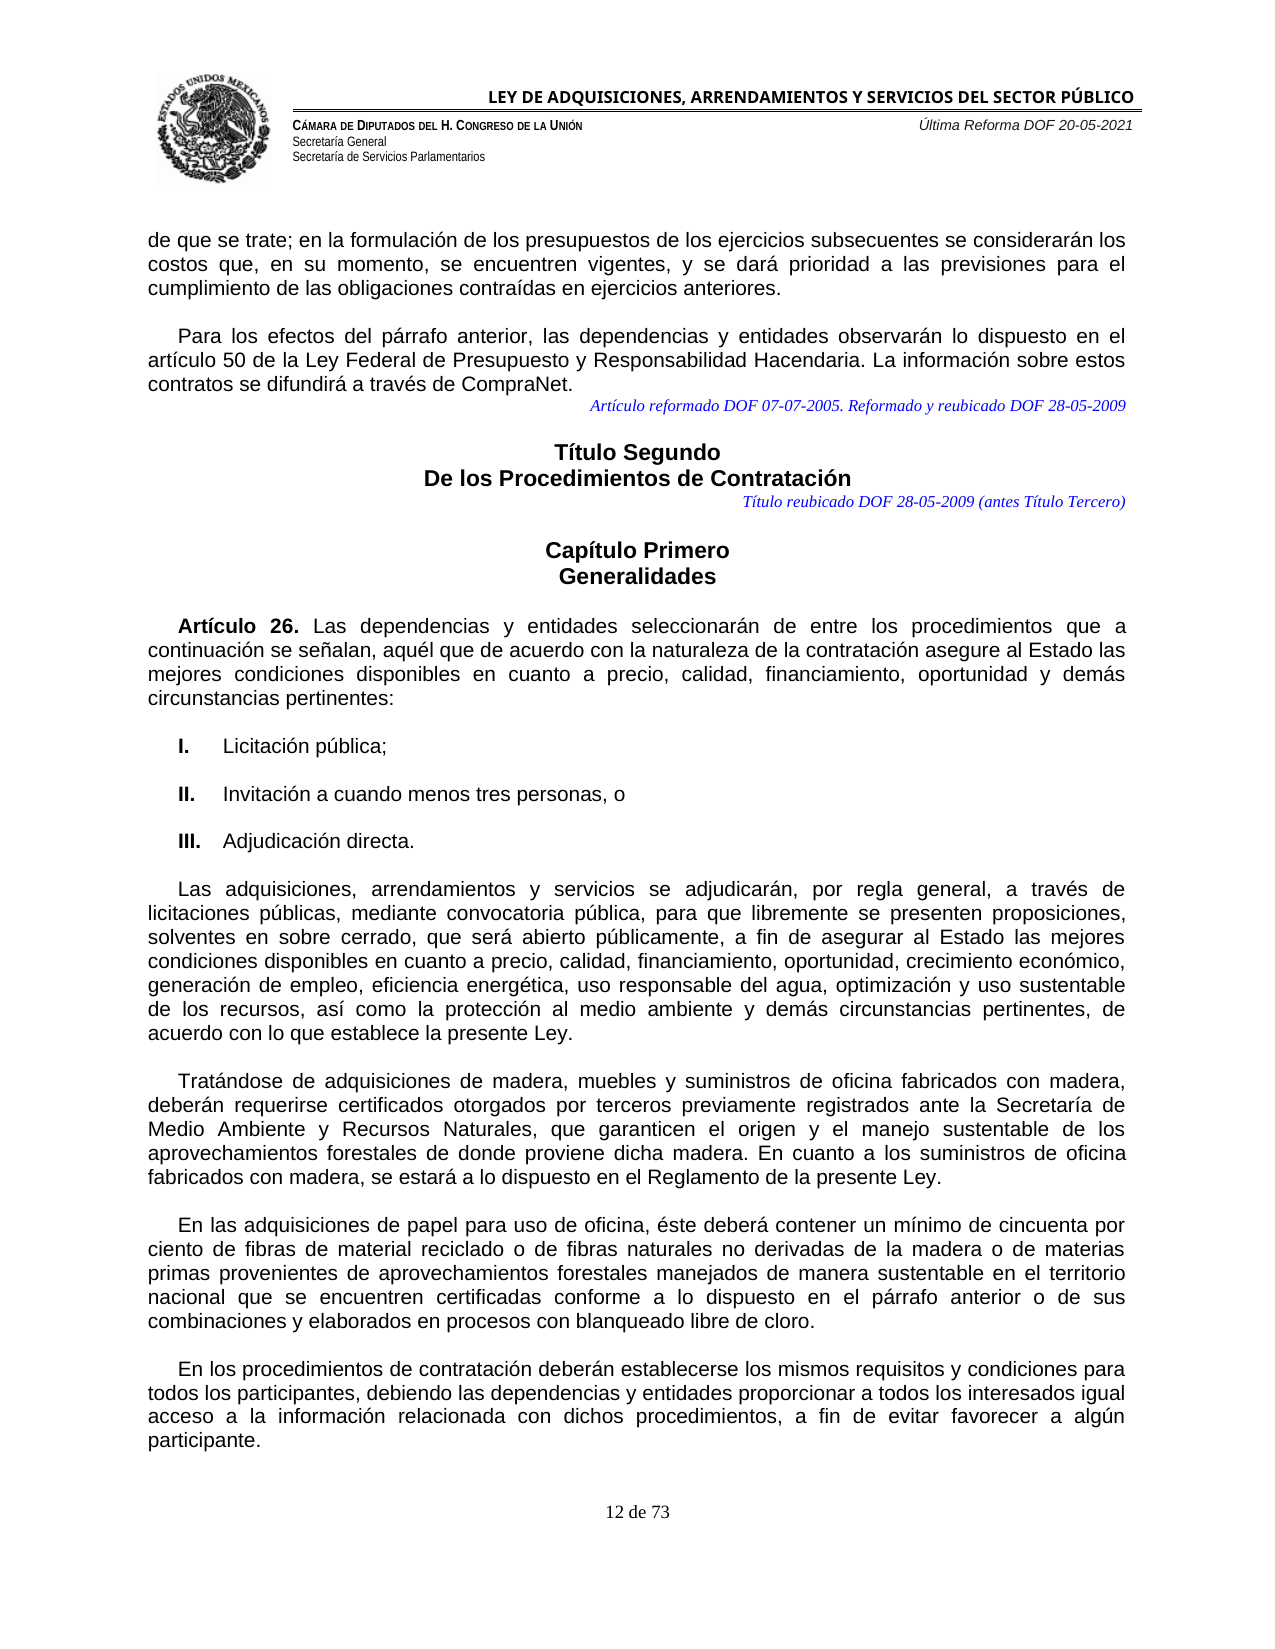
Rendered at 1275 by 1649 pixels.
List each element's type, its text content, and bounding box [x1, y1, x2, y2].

text Tratándose de adquisiciones de madera, muebles y suministros de oficina fabricados con madera, deberán requerirse certificados otorgados por terceros previamente registrados ante la Secretaría de Medio Ambiente y Recursos Naturales, que garanticen el origen y el manejo sustentable de los aprovechamientos forestales de donde proviene dicha madera. En cuanto a los suministros de oficina fabricados con madera, se estará a lo dispuesto en el Reglamento de la presente Ley. [148, 1069, 1127, 1189]
text Título Segundo [148, 439, 1127, 465]
text I. Licitación pública; [178, 733, 1127, 757]
text Para los efectos del párrafo anterior, las dependencias y entidades observarán lo dispuesto en el artículo 50 de la Ley Federal de Presupuesto y Responsabilidad Hacendaria. La información sobre estos contratos se difundirá a través de CompraNet. [148, 324, 1127, 396]
text De los Procedimientos de Contratación [148, 465, 1127, 491]
text Artículo reformado DOF 07-07-2005. Reformado y reubicado DOF 28-05-2009 [148, 396, 1127, 415]
text Capítulo Primero [148, 537, 1127, 563]
text de que se trate; en la formulación de los presupuestos de los ejercicios subsecuentes se considerarán los costos que, en su momento, se encuentren vigentes, y se dará prioridad a las previsiones para el cumplimiento de las obligaciones contraídas en ejercicios anteriores. [148, 228, 1127, 300]
text Las adquisiciones, arrendamientos y servicios se adjudicarán, por regla general, a través de licitaciones públicas, mediante convocatoria pública, para que libremente se presenten proposiciones, solventes en sobre cerrado, que será abierto públicamente, a fin de asegurar al Estado las mejores condiciones disponibles en cuanto a precio, calidad, financiamiento, oportunidad, crecimiento económico, generación de empleo, eficiencia energética, uso responsable del agua, optimización y uso sustentable de los recursos, así como la protección al medio ambiente y demás circunstancias pertinentes, de acuerdo con lo que establece la presente Ley. [148, 877, 1127, 1045]
text En las adquisiciones de papel para uso de oficina, éste deberá contener un mínimo de cincuenta por ciento de fibras de material reciclado o de fibras naturales no derivadas de la madera o de materias primas provenientes de aprovechamientos forestales manejados de manera sustentable en el territorio nacional que se encuentren certificadas conforme a lo dispuesto en el párrafo anterior o de sus combinaciones y elaborados en procesos con blanqueado libre de cloro. [148, 1213, 1127, 1332]
text Generalidades [148, 563, 1127, 590]
text En los procedimientos de contratación deberán establecerse los mismos requisitos y condiciones para todos los participantes, debiendo las dependencias y entidades proporcionar a todos los interesados igual acceso a la información relacionada con dichos procedimientos, a fin de evitar favorecer a algún participante. [148, 1356, 1127, 1452]
text Artículo 26. Las dependencias y entidades seleccionarán de entre los procedimientos que a continuación se señalan, aquél que de acuerdo con la naturaleza de la contratación asegure al Estado las mejores condiciones disponibles en cuanto a precio, calidad, financiamiento, oportunidad y demás circunstancias pertinentes: [148, 614, 1127, 709]
text Título reubicado DOF 28-05-2009 (antes Título Tercero) [148, 491, 1127, 511]
text II. Invitación a cuando menos tres personas, o [178, 781, 1127, 805]
text III. Adjudicación directa. [178, 829, 1127, 853]
